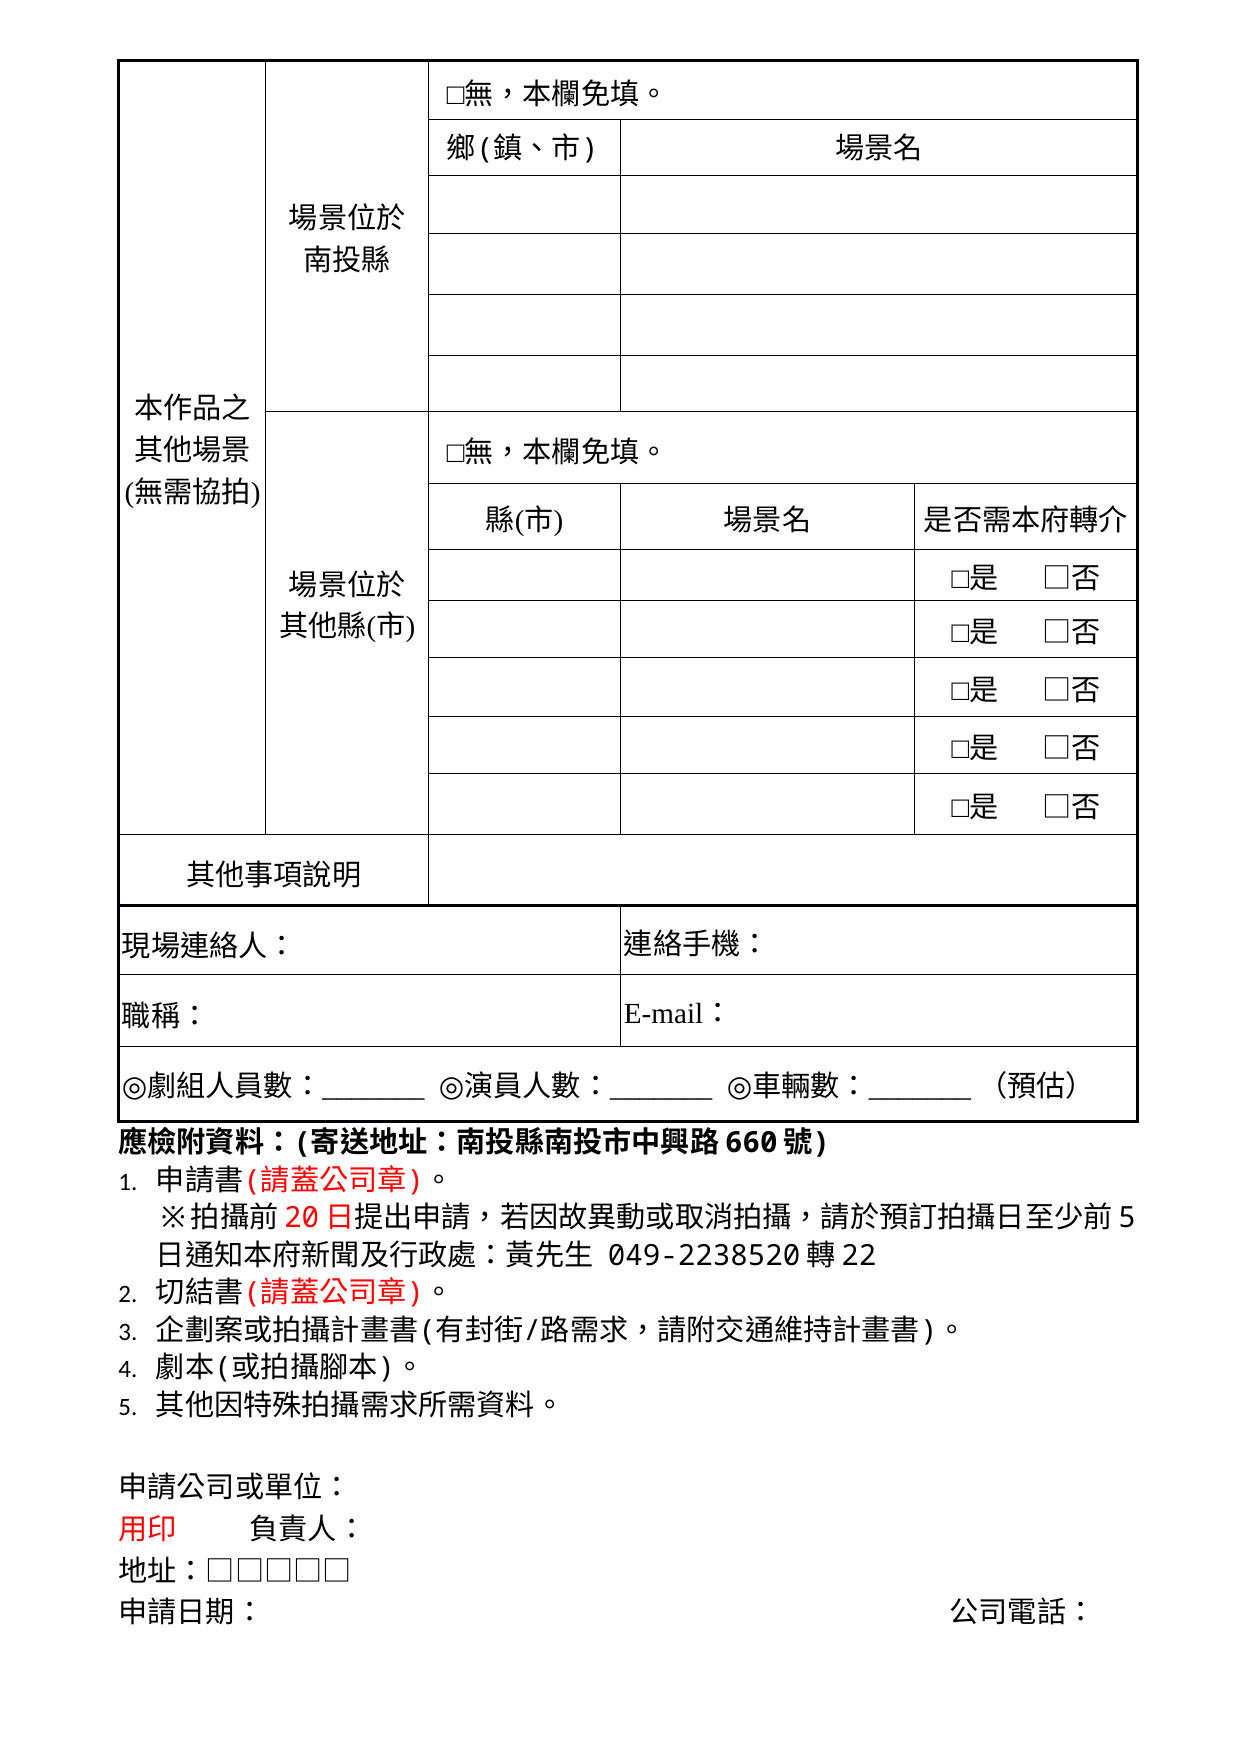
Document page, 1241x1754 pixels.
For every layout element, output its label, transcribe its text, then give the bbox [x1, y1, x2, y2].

table_cell [621, 295, 1136, 355]
table_cell 鄉(鎮、市) [429, 120, 620, 175]
list 切結書(請蓋公司章)。 [118, 1273, 1137, 1310]
text 申請日期： 公司電話： [118, 1589, 1137, 1631]
table_cell [429, 295, 620, 355]
text ※拍攝前20日提出申請，若因故異動或取消拍攝，請於預訂拍攝日至少前5日通知本府新聞及行政處：黃先生 049-2238520轉22 [156, 1198, 1137, 1273]
table_cell 是否需本府轉介 [915, 484, 1136, 548]
table_cell [429, 601, 620, 657]
table_cell 其他事項說明 [120, 835, 428, 904]
table_cell [429, 356, 620, 411]
table_cell [621, 774, 914, 834]
text 申請公司或單位： 用印 負責人： [118, 1464, 1137, 1548]
table_cell [621, 658, 914, 716]
table_cell E-mail： [621, 975, 1136, 1046]
table_cell □是 □否 [915, 601, 1136, 657]
table_cell [621, 550, 914, 600]
table_cell 本作品之其他場景 (無需協拍) [120, 62, 265, 834]
list 企劃案或拍攝計畫書(有封街/路需求，請附交通維持計畫書)。 [118, 1310, 1137, 1348]
table_cell [429, 550, 620, 600]
table_cell [621, 356, 1136, 411]
table_cell □是 □否 [915, 658, 1136, 716]
table_cell □是 □否 [915, 550, 1136, 600]
table_cell [621, 601, 914, 657]
table_cell [429, 658, 620, 716]
text 應檢附資料：(寄送地址：南投縣南投市中興路660號) [118, 1123, 1137, 1160]
table_cell 場景位於 其他縣(市) [266, 412, 428, 834]
table_cell [429, 774, 620, 834]
table_cell □無，本欄免填。 [429, 62, 1136, 119]
table_cell [621, 717, 914, 773]
table_cell [429, 835, 1136, 904]
list 其他因特殊拍攝需求所需資料。 [118, 1385, 1137, 1423]
table_cell □無，本欄免填。 [429, 412, 1136, 483]
table_cell 現場連絡人： [120, 907, 620, 973]
text 地址：□□□□□ [118, 1548, 1137, 1589]
table_cell 場景名 [621, 120, 1136, 175]
table_cell [429, 717, 620, 773]
table_cell 縣(市) [429, 484, 620, 548]
list 劇本(或拍攝腳本)。 [118, 1348, 1137, 1385]
table_cell □是 □否 [915, 717, 1136, 773]
table_cell [429, 176, 620, 233]
list 申請書(請蓋公司章)。 [118, 1160, 1137, 1198]
table_cell [429, 234, 620, 294]
table_cell 職稱： [120, 975, 620, 1046]
table_cell [621, 234, 1136, 294]
table_cell □是 □否 [915, 774, 1136, 834]
table_cell 場景位於 南投縣 [266, 62, 428, 411]
table_cell ◎劇組人員數：_______ ◎演員人數：_______ ◎車輛數：_______ （預估） [120, 1047, 1136, 1119]
table_cell 連絡手機： [621, 907, 1136, 973]
table_cell [621, 176, 1136, 233]
table_cell 場景名 [621, 484, 914, 548]
